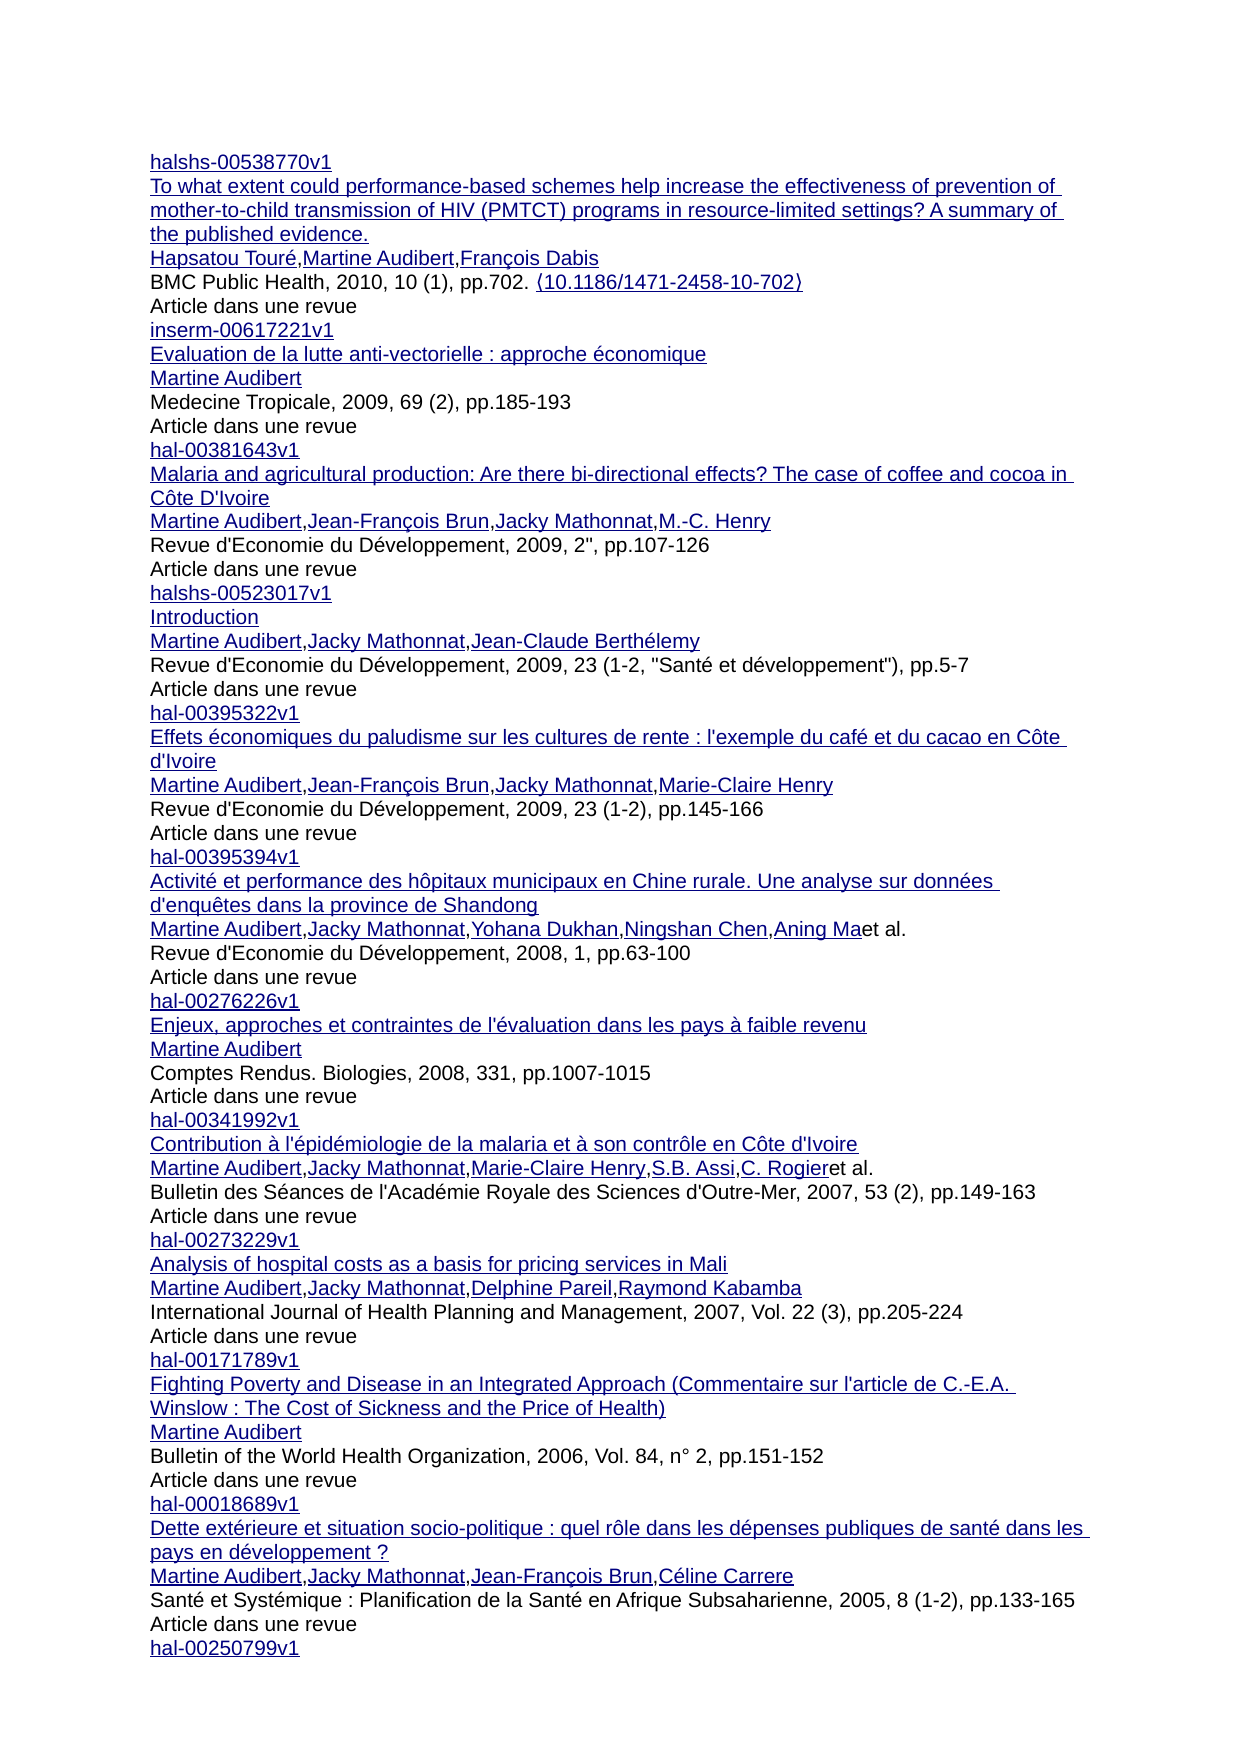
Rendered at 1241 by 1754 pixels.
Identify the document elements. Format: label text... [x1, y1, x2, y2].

table_cell Fighting Poverty and Disease in an Integrated Approach (Commentaire sur l'article de C.-E.A. Winslow : The Cost of Sickness and the Price of Health) Martine Audibert Bulletin of the World Health Organization, 2006, Vol. 84, n° 2, pp.151-152 Article dans une revue hal-00018689v1 [150, 1372, 1090, 1516]
table_cell Analysis of hospital costs as a basis for pricing services in Mali Martine Audibert,Jacky Mathonnat,Delphine Pareil,Raymond Kabamba International Journal of Health Planning and Management, 2007, Vol. 22 (3), pp.205-224 Article dans une revue hal-00171789v1 [150, 1252, 1090, 1372]
table_cell halshs-00538770v1 [150, 150, 1090, 174]
table_cell Effets économiques du paludisme sur les cultures de rente : l'exemple du café et du cacao en Côte d'Ivoire Martine Audibert,Jean-François Brun,Jacky Mathonnat,Marie-Claire Henry Revue d'Economie du Développement, 2009, 23 (1-2), pp.145-166 Article dans une revue hal-00395394v1 [150, 725, 1090, 869]
table_cell Activité et performance des hôpitaux municipaux en Chine rurale. Une analyse sur données d'enquêtes dans la province de Shandong Martine Audibert,Jacky Mathonnat,Yohana Dukhan,Ningshan Chen,Aning Maet al. Revue d'Economie du Développement, 2008, 1, pp.63-100 Article dans une revue hal-00276226v1 [150, 869, 1090, 1012]
table_cell Enjeux, approches et contraintes de l'évaluation dans les pays à faible revenu Martine Audibert Comptes Rendus. Biologies, 2008, 331, pp.1007-1015 Article dans une revue hal-00341992v1 [150, 1013, 1090, 1132]
table_cell Introduction Martine Audibert,Jacky Mathonnat,Jean-Claude Berthélemy Revue d'Economie du Développement, 2009, 23 (1-2, "Santé et développement"), pp.5-7 Article dans une revue hal-00395322v1 [150, 605, 1090, 725]
table_cell Contribution à l'épidémiologie de la malaria et à son contrôle en Côte d'Ivoire Martine Audibert,Jacky Mathonnat,Marie-Claire Henry,S.B. Assi,C. Rogieret al. Bulletin des Séances de l'Académie Royale des Sciences d'Outre-Mer, 2007, 53 (2), pp.149-163 Article dans une revue hal-00273229v1 [150, 1132, 1090, 1252]
table_cell Malaria and agricultural production: Are there bi-directional effects? The case of coffee and cocoa in Côte D'Ivoire Martine Audibert,Jean-François Brun,Jacky Mathonnat,M.-C. Henry Revue d'Economie du Développement, 2009, 2", pp.107-126 Article dans une revue halshs-00523017v1 [150, 461, 1090, 605]
table_cell To what extent could performance-based schemes help increase the effectiveness of prevention of mother-to-child transmission of HIV (PMTCT) programs in resource-limited settings? A summary of the published evidence. Hapsatou Touré,Martine Audibert,François Dabis BMC Public Health, 2010, 10 (1), pp.702. ⟨10.1186/1471-2458-10-702⟩ Article dans une revue inserm-00617221v1 [150, 174, 1090, 342]
table_cell Dette extérieure et situation socio-politique : quel rôle dans les dépenses publiques de santé dans les [150, 1516, 1090, 1537]
table_cell pays en développement ? Martine Audibert,Jacky Mathonnat,Jean-François Brun,Céline Carrere Santé et Systémique : Planification de la Santé en Afrique Subsaharienne, 2005, 8 (1-2), pp.133-165 Article dans une revue hal-00250799v1 [150, 1538, 1090, 1659]
table_cell Evaluation de la lutte anti-vectorielle : approche économique Martine Audibert Medecine Tropicale, 2009, 69 (2), pp.185-193 Article dans une revue hal-00381643v1 [150, 342, 1090, 461]
